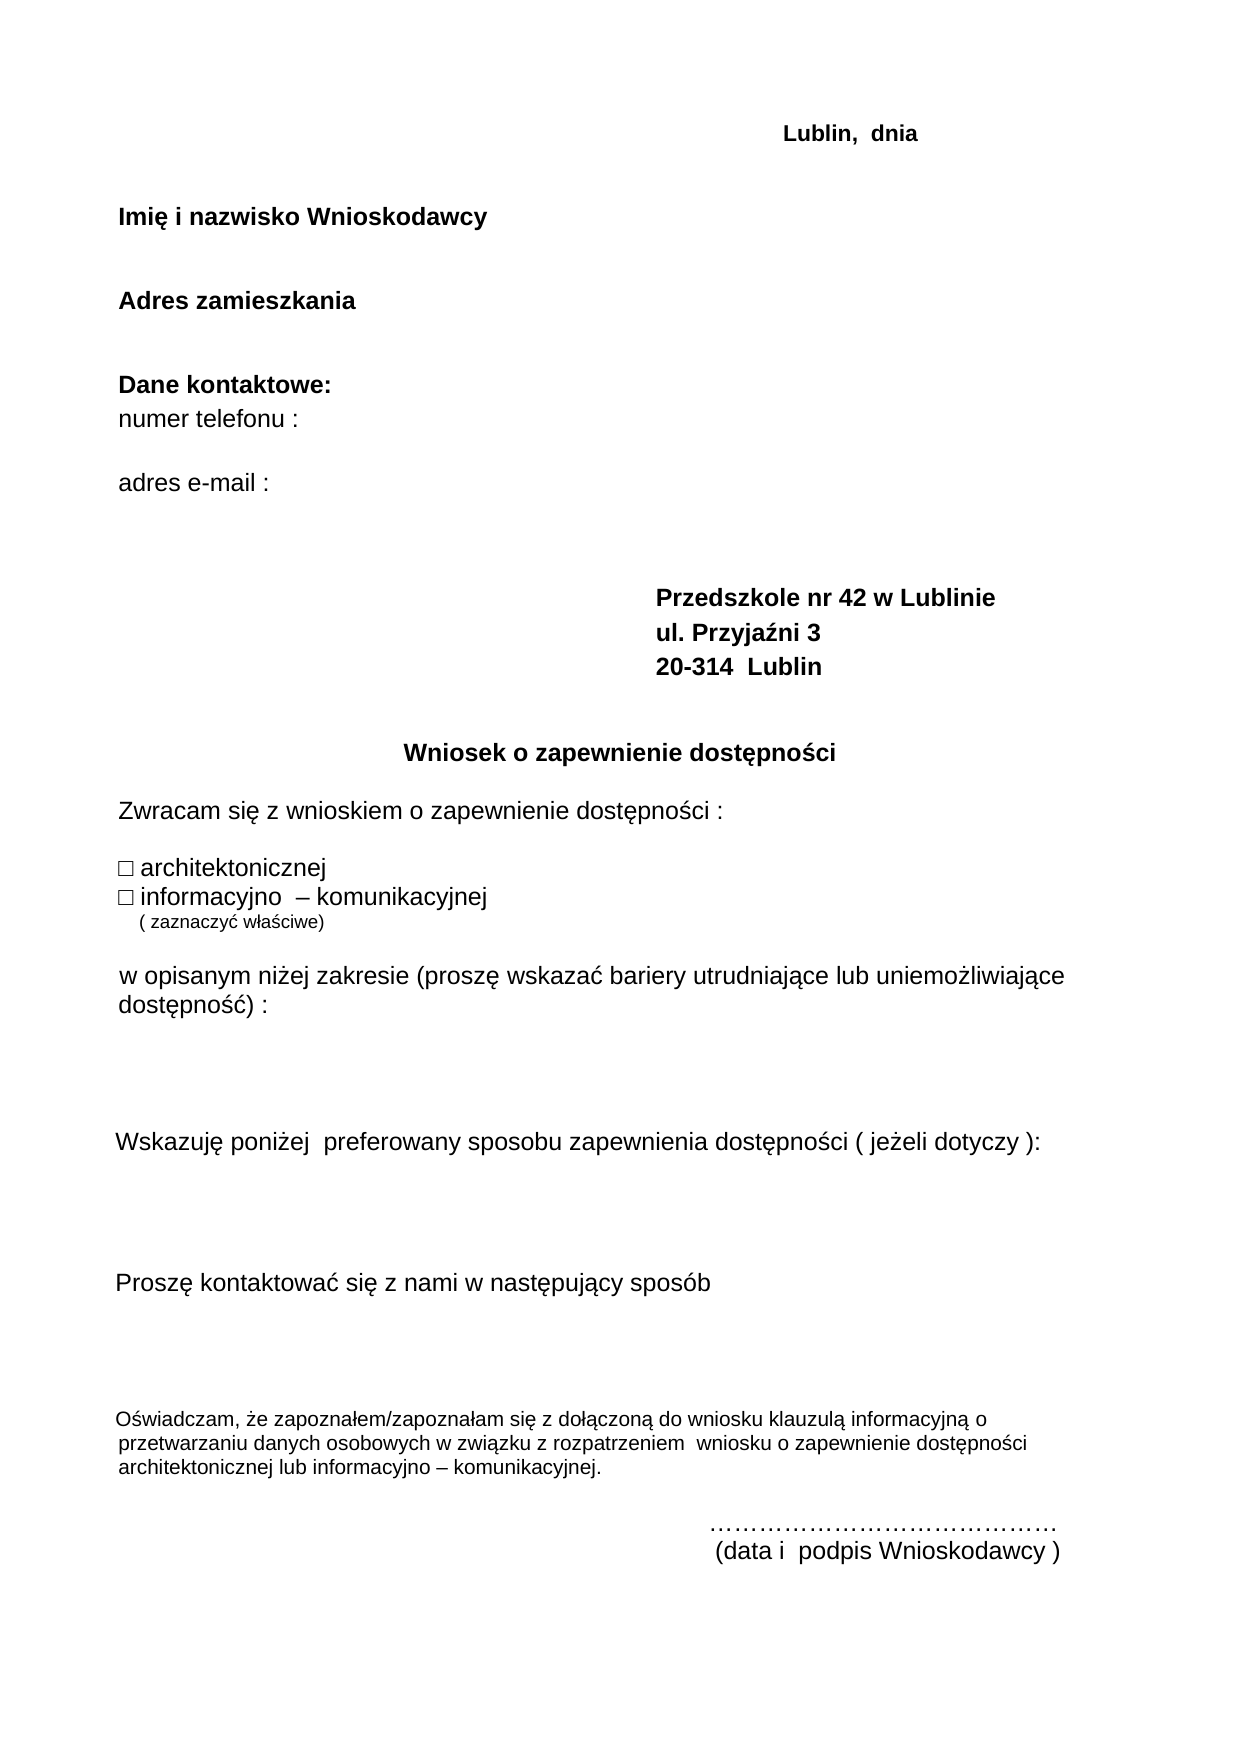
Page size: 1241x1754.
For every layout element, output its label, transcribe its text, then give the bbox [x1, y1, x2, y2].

text □ architektonicznej [118, 853, 1122, 882]
text Proszę kontaktować się z nami w następujący sposób [115, 1268, 1122, 1297]
text Wskazuję poniżej preferowany sposobu zapewnienia dostępności ( jeżeli dotyczy ): [115, 1127, 1122, 1155]
text Adres zamieszkania [118, 286, 1122, 314]
text Imię i nazwisko Wnioskodawcy [118, 202, 1122, 231]
text ( zaznaczyć właściwe) [118, 911, 1122, 932]
text numer telefonu : [118, 404, 1122, 433]
text Wniosek o zapewnienie dostępności [118, 738, 1122, 767]
text Przedszkole nr 42 w Lublinie [656, 583, 1122, 612]
text Dane kontaktowe: [118, 370, 1122, 398]
text Oświadczam, że zapoznałem/zapoznałam się z dołączoną do wniosku klauzulą informacyjną o przetwarzaniu danych osobowych w związku z rozpatrzeniem wniosku o zapewnienie dostępności architektonicznej lub informacyjno – komunikacyjnej. [115, 1407, 1122, 1479]
text w opisanym niżej zakresie (proszę wskazać bariery utrudniające lub uniemożliwiające dostępność) : [118, 961, 1122, 1019]
text □ informacyjno – komunikacyjnej [118, 882, 1122, 911]
text (data i podpis Wnioskodawcy ) [634, 1536, 1122, 1565]
text …………………………………… [634, 1507, 1122, 1536]
text 20-314 Lublin [656, 652, 1122, 681]
text Zwracam się z wnioskiem o zapewnienie dostępności : [118, 796, 1122, 825]
text ul. Przyjaźni 3 [656, 617, 1122, 646]
text Lublin, dnia [118, 118, 1145, 173]
text adres e-mail : [118, 468, 1122, 497]
